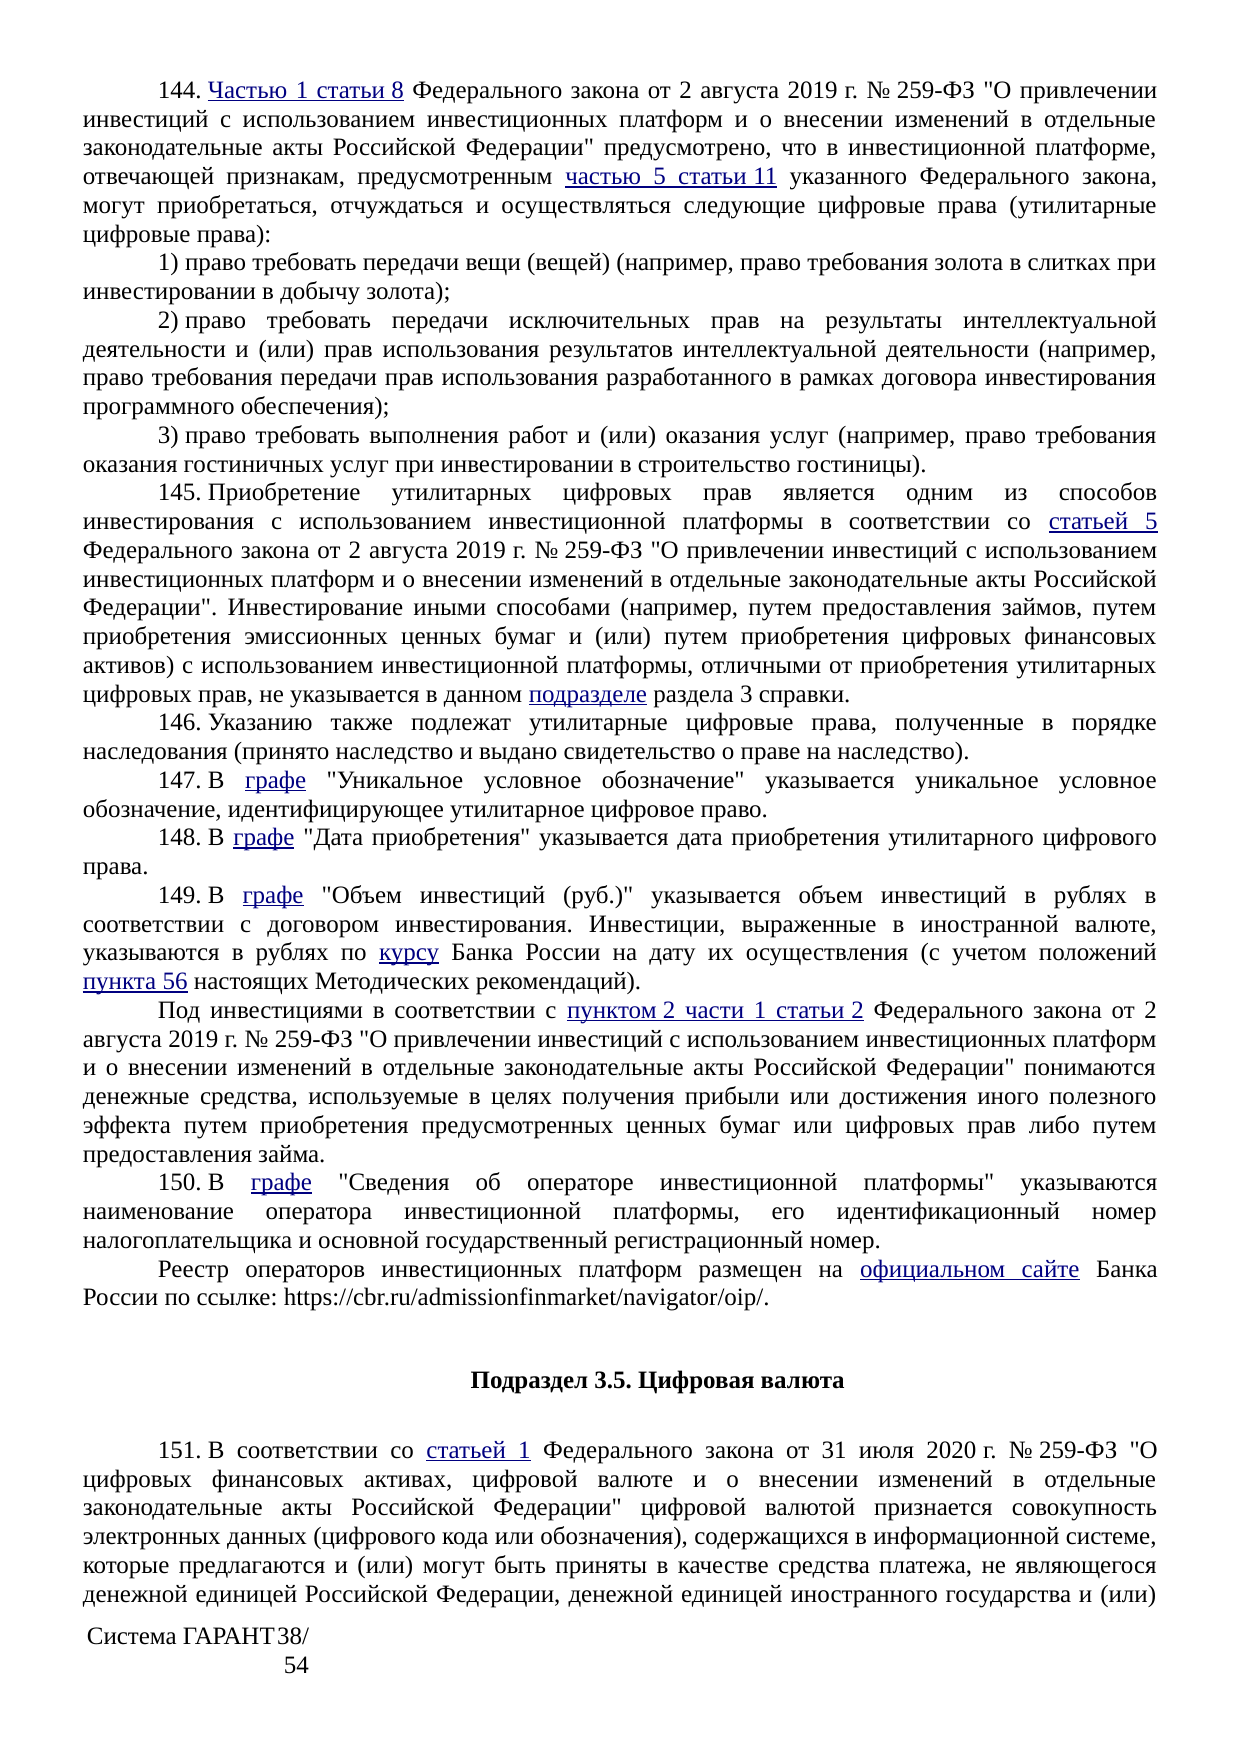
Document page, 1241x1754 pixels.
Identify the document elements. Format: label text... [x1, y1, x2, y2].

text 146. Указанию также подлежат утилитарные цифровые права, полученные в порядке наследования (принято наследство и выдано свидетельство о праве на наследство). [83, 707, 1157, 765]
text 2) право требовать передачи исключительных прав на результаты интеллектуальной деятельности и (или) прав использования результатов интеллектуальной деятельности (например, право требования передачи прав использования разработанного в рамках договора инвестирования программного обеспечения); [83, 305, 1157, 420]
text 145. Приобретение утилитарных цифровых прав является одним из способов инвестирования с использованием инвестиционной платформы в соответствии со статьей 5 Федерального закона от 2 августа 2019 г. № 259-ФЗ "О привлечении инвестиций с использованием инвестиционных платформ и о внесении изменений в отдельные законодательные акты Российской Федерации". Инвестирование иными способами (например, путем предоставления займов, путем приобретения эмиссионных ценных бумаг и (или) путем приобретения цифровых финансовых активов) с использованием инвестиционной платформы, отличными от приобретения утилитарных цифровых прав, не указывается в данном подразделе раздела 3 справки. [83, 477, 1157, 707]
text 149. В графе "Объем инвестиций (руб.)" указывается объем инвестиций в рублях в соответствии с договором инвестирования. Инвестиции, выраженные в иностранной валюте, указываются в рублях по курсу Банка России на дату их осуществления (с учетом положений пункта 56 настоящих Методических рекомендаций). [83, 880, 1157, 995]
text Реестр операторов инвестиционных платформ размещен на официальном сайте Банка России по ссылке: https://cbr.ru/admissionfinmarket/navigator/oip/. [83, 1254, 1157, 1311]
text 147. В графе "Уникальное условное обозначение" указывается уникальное условное обозначение, идентифицирующее утилитарное цифровое право. [83, 765, 1157, 822]
subtitle Подраздел 3.5. Цифровая валюта [83, 1365, 1157, 1394]
text 3) право требовать выполнения работ и (или) оказания услуг (например, право требования оказания гостиничных услуг при инвестировании в строительство гостиницы). [83, 420, 1157, 477]
text 144. Частью 1 статьи 8 Федерального закона от 2 августа 2019 г. № 259-ФЗ "О привлечении инвестиций с использованием инвестиционных платформ и о внесении изменений в отдельные законодательные акты Российской Федерации" предусмотрено, что в инвестиционной платформе, отвечающей признакам, предусмотренным частью 5 статьи 11 указанного Федерального закона, могут приобретаться, отчуждаться и осуществляться следующие цифровые права (утилитарные цифровые права): [83, 75, 1157, 247]
text 150. В графе "Сведения об операторе инвестиционной платформы" указываются наименование оператора инвестиционной платформы, его идентификационный номер налогоплательщика и основной государственный регистрационный номер. [83, 1167, 1157, 1254]
text 1) право требовать передачи вещи (вещей) (например, право требования золота в слитках при инвестировании в добычу золота); [83, 247, 1157, 305]
text 148. В графе "Дата приобретения" указывается дата приобретения утилитарного цифрового права. [83, 822, 1157, 880]
text Под инвестициями в соответствии с пунктом 2 части 1 статьи 2 Федерального закона от 2 августа 2019 г. № 259-ФЗ "О привлечении инвестиций с использованием инвестиционных платформ и о внесении изменений в отдельные законодательные акты Российской Федерации" понимаются денежные средства, используемые в целях получения прибыли или достижения иного полезного эффекта путем приобретения предусмотренных ценных бумаг или цифровых прав либо путем предоставления займа. [83, 995, 1157, 1167]
text 151. В соответствии со статьей 1 Федерального закона от 31 июля 2020 г. № 259-ФЗ "О цифровых финансовых активах, цифровой валюте и о внесении изменений в отдельные законодательные акты Российской Федерации" цифровой валютой признается совокупность электронных данных (цифрового кода или обозначения), содержащихся в информационной системе, которые предлагаются и (или) могут быть приняты в качестве средства платежа, не являющегося денежной единицей Российской Федерации, денежной единицей иностранного государства и (или) [83, 1435, 1157, 1607]
